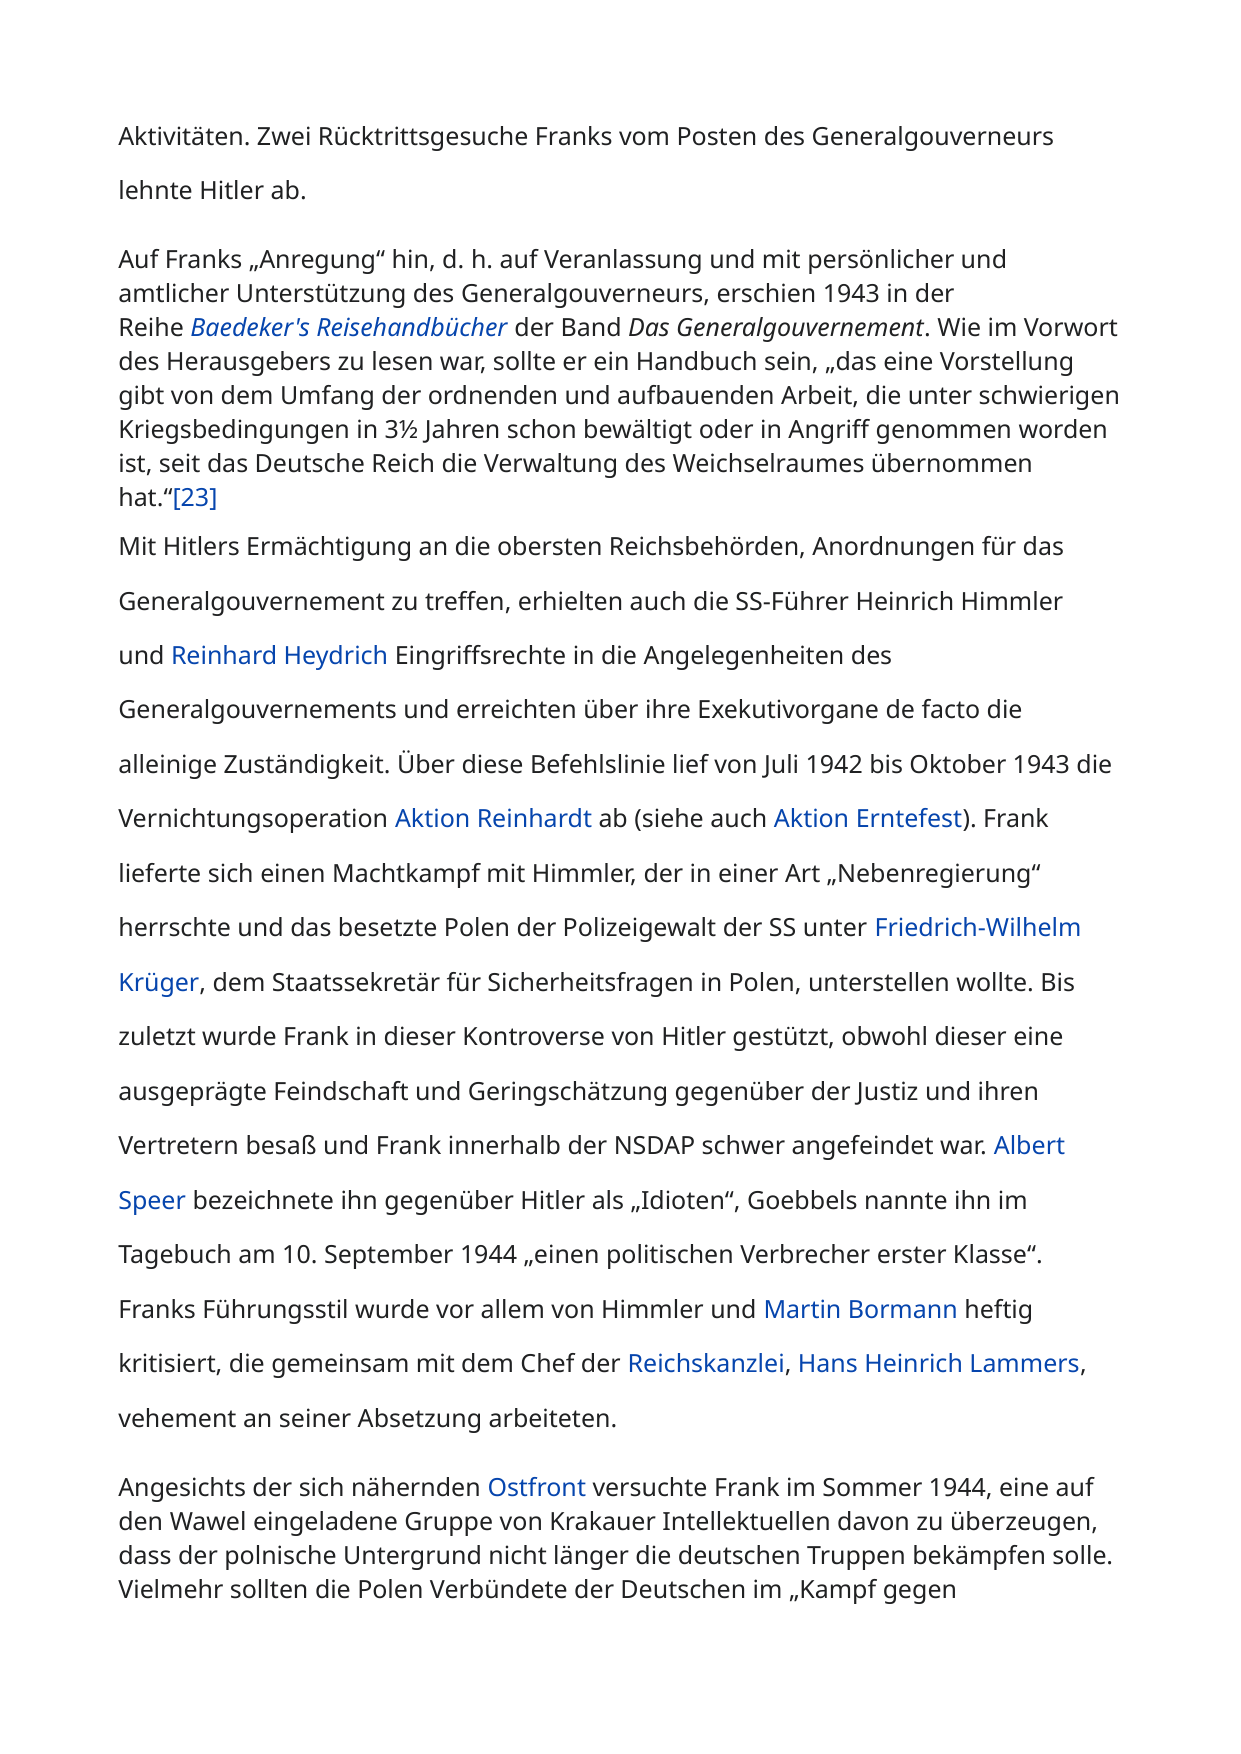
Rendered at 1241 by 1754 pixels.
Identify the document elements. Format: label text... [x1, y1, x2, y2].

text Aktivitäten. Zwei Rücktrittsgesuche Franks vom Posten des Generalgouverneurs lehnte Hitler ab. [118, 118, 1122, 207]
text Angesichts der sich nähernden Ostfront versuchte Frank im Sommer 1944, eine auf den Wawel eingeladene Gruppe von Krakauer Intellektuellen davon zu überzeugen, dass der polnische Untergrund nicht länger die deutschen Truppen bekämpfen solle. Vielmehr sollten die Polen Verbündete der Deutschen im „Kampf gegen [118, 1469, 1122, 1606]
text Mit Hitlers Ermächtigung an die obersten Reichsbehörden, Anordnungen für das Generalgouvernement zu treffen, erhielten auch die SS-Führer Heinrich Himmler und Reinhard Heydrich Eingriffsrechte in die Angelegenheiten des Generalgouvernements und erreichten über ihre Exekutivorgane de facto die alleinige Zuständigkeit. Über diese Befehlslinie lief von Juli 1942 bis Oktober 1943 die Vernichtungsoperation Aktion Reinhardt ab (siehe auch Aktion Erntefest). Frank lieferte sich einen Machtkampf mit Himmler, der in einer Art „Nebenregierung“ herrschte und das besetzte Polen der Polizeigewalt der SS unter Friedrich-Wilhelm Krüger, dem Staatssekretär für Sicherheitsfragen in Polen, unterstellen wollte. Bis zuletzt wurde Frank in dieser Kontroverse von Hitler gestützt, obwohl dieser eine ausgeprägte Feindschaft und Geringschätzung gegenüber der Justiz und ihren Vertretern besaß und Frank innerhalb der NSDAP schwer angefeindet war. Albert Speer bezeichnete ihn gegenüber Hitler als „Idioten“, Goebbels nannte ihn im Tagebuch am 10. September 1944 „einen politischen Verbrecher erster Klasse“. Franks Führungsstil wurde vor allem von Himmler und Martin Bormann heftig kritisiert, die gemeinsam mit dem Chef der Reichskanzlei, Hans Heinrich Lammers, vehement an seiner Absetzung arbeiteten. [118, 529, 1122, 1434]
text Auf Franks „Anregung“ hin, d. h. auf Veranlassung und mit persönlicher und amtlicher Unterstützung des Generalgouverneurs, erschien 1943 in der Reihe Baedeker's Reisehandbücher der Band Das Generalgouvernement. Wie im Vorwort des Herausgebers zu lesen war, sollte er ein Handbuch sein, „das eine Vorstellung gibt von dem Umfang der ordnenden und aufbauenden Arbeit, die unter schwierigen Kriegsbedingungen in 3½ Jahren schon bewältigt oder in Angriff genommen worden ist, seit das Deutsche Reich die Verwaltung des Weichselraumes übernommen hat.“[23] [118, 242, 1122, 514]
